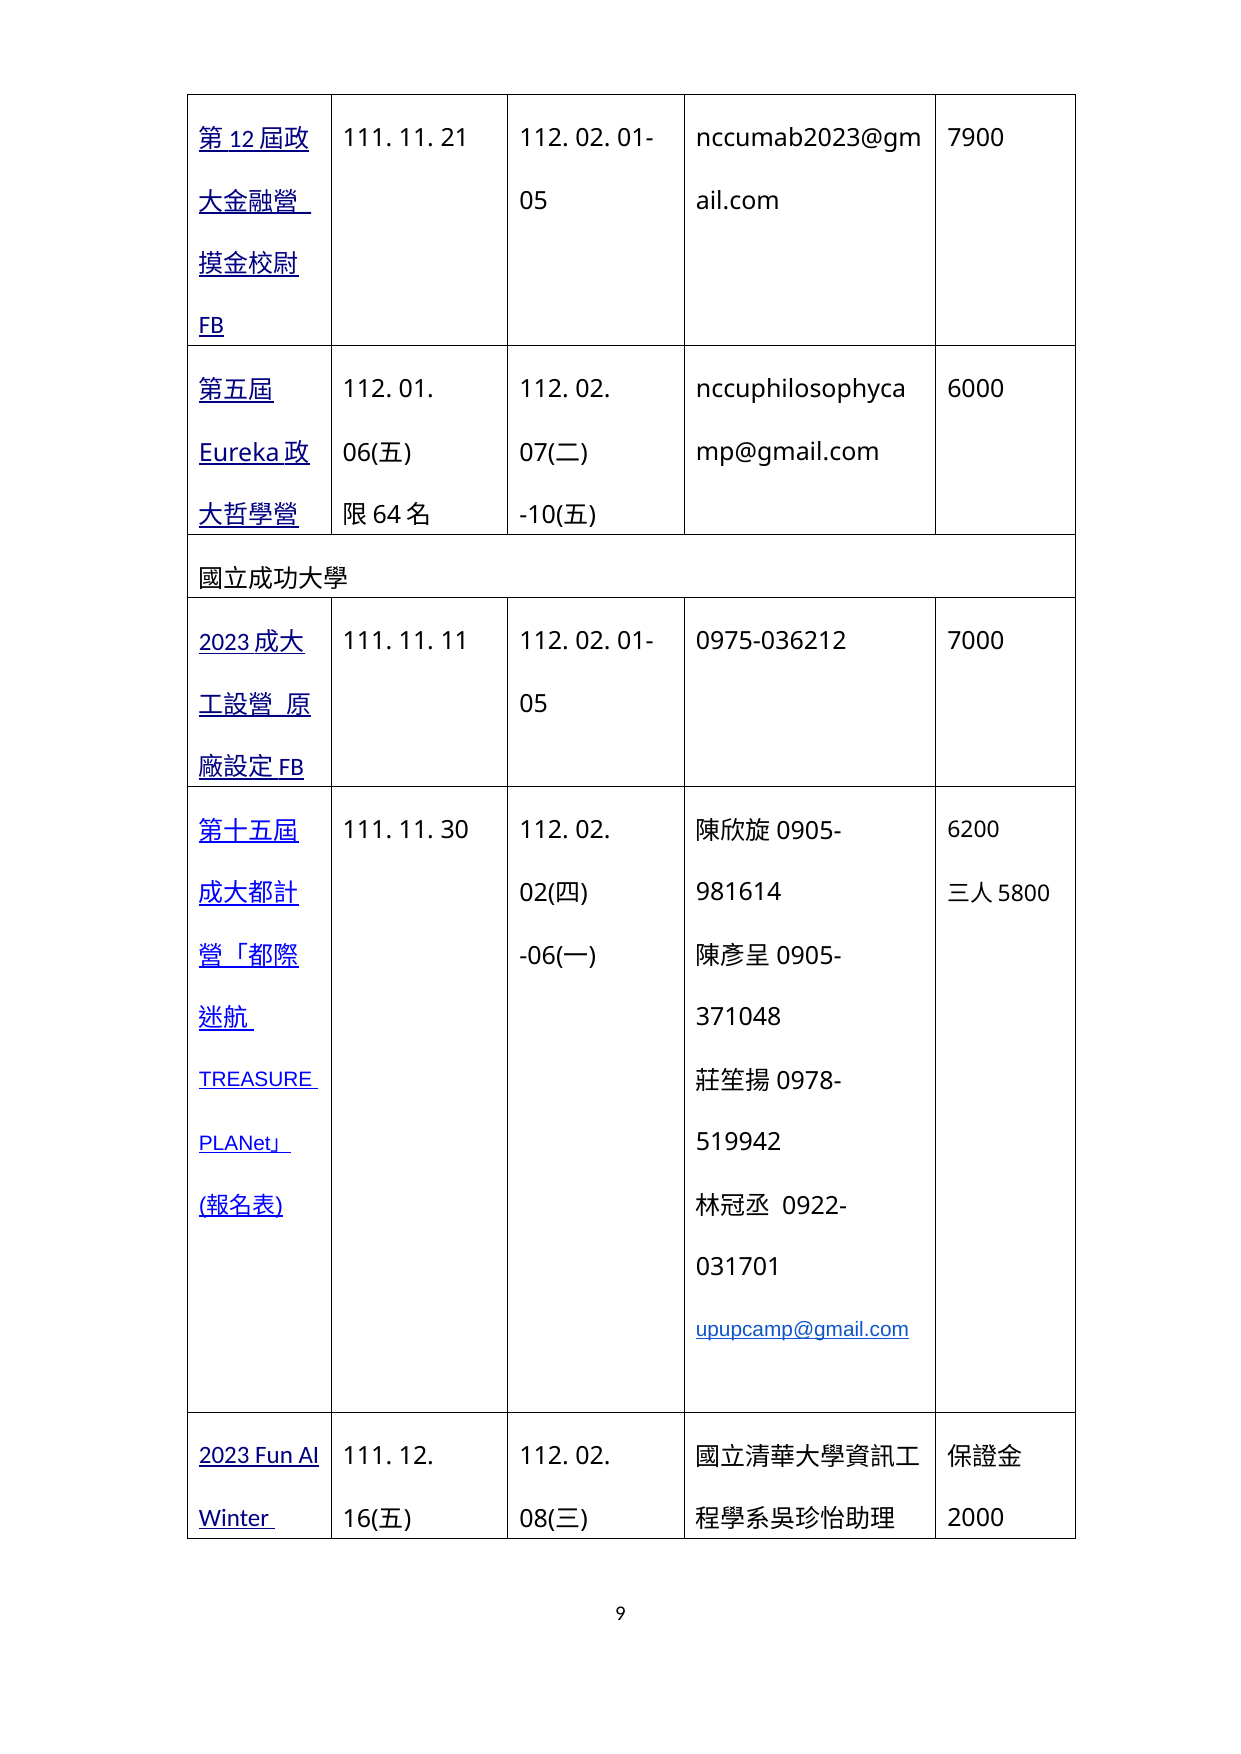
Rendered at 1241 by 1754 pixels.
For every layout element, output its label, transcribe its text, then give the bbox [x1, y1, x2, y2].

table_cell 112. 02. 08(三) [508, 1413, 684, 1538]
table_cell 6000 [936, 346, 1075, 534]
table_cell 7900 [936, 95, 1075, 345]
table_cell 111. 12. 16(五) [332, 1413, 507, 1538]
table_cell 112. 01. 06(五) 限64名 [332, 346, 507, 534]
table_cell 112. 02. 02(四) -06(一) [508, 787, 684, 1412]
table_cell 第十五屆成大都計營「都際迷航 TREASURE PLANet」(報名表) [188, 787, 331, 1412]
table_cell 112. 02. 07(二) -10(五) [508, 346, 684, 534]
table_cell 保證金2000 [936, 1413, 1075, 1538]
table_cell 2023成大工設營_原廠設定FB [188, 598, 331, 786]
table_cell 國立清華大學資訊工程學系吳珍怡助理 [685, 1413, 935, 1538]
table_cell nccumab2023@gmail.com [685, 95, 935, 345]
table_cell 112. 02. 01-05 [508, 598, 684, 786]
table_cell 第五屆Eureka政大哲學營 [188, 346, 331, 534]
table_cell 2023 Fun AI Winter [188, 1413, 331, 1538]
table_cell 112. 02. 01- 05 [508, 95, 684, 345]
table_cell nccuphilosophycamp@gmail.com [685, 346, 935, 534]
table_cell 陳欣旋 0905-981614 陳彥呈 0905-371048 莊笙揚 0978-519942 林冠丞 0922-031701 upupcamp@gmail.com [685, 787, 935, 1412]
table_cell 0975-036212 [685, 598, 935, 786]
table_cell 第12屆政大金融營_摸金校尉FB [188, 95, 331, 345]
table_cell 111. 11. 11 [332, 598, 507, 786]
table_cell 6200 三人5800 [936, 787, 1075, 1412]
table_cell 7000 [936, 598, 1075, 786]
table_cell 111. 11. 30 [332, 787, 507, 1412]
table_cell 111. 11. 21 [332, 95, 507, 345]
table_cell 國立成功大學 [188, 535, 1075, 597]
